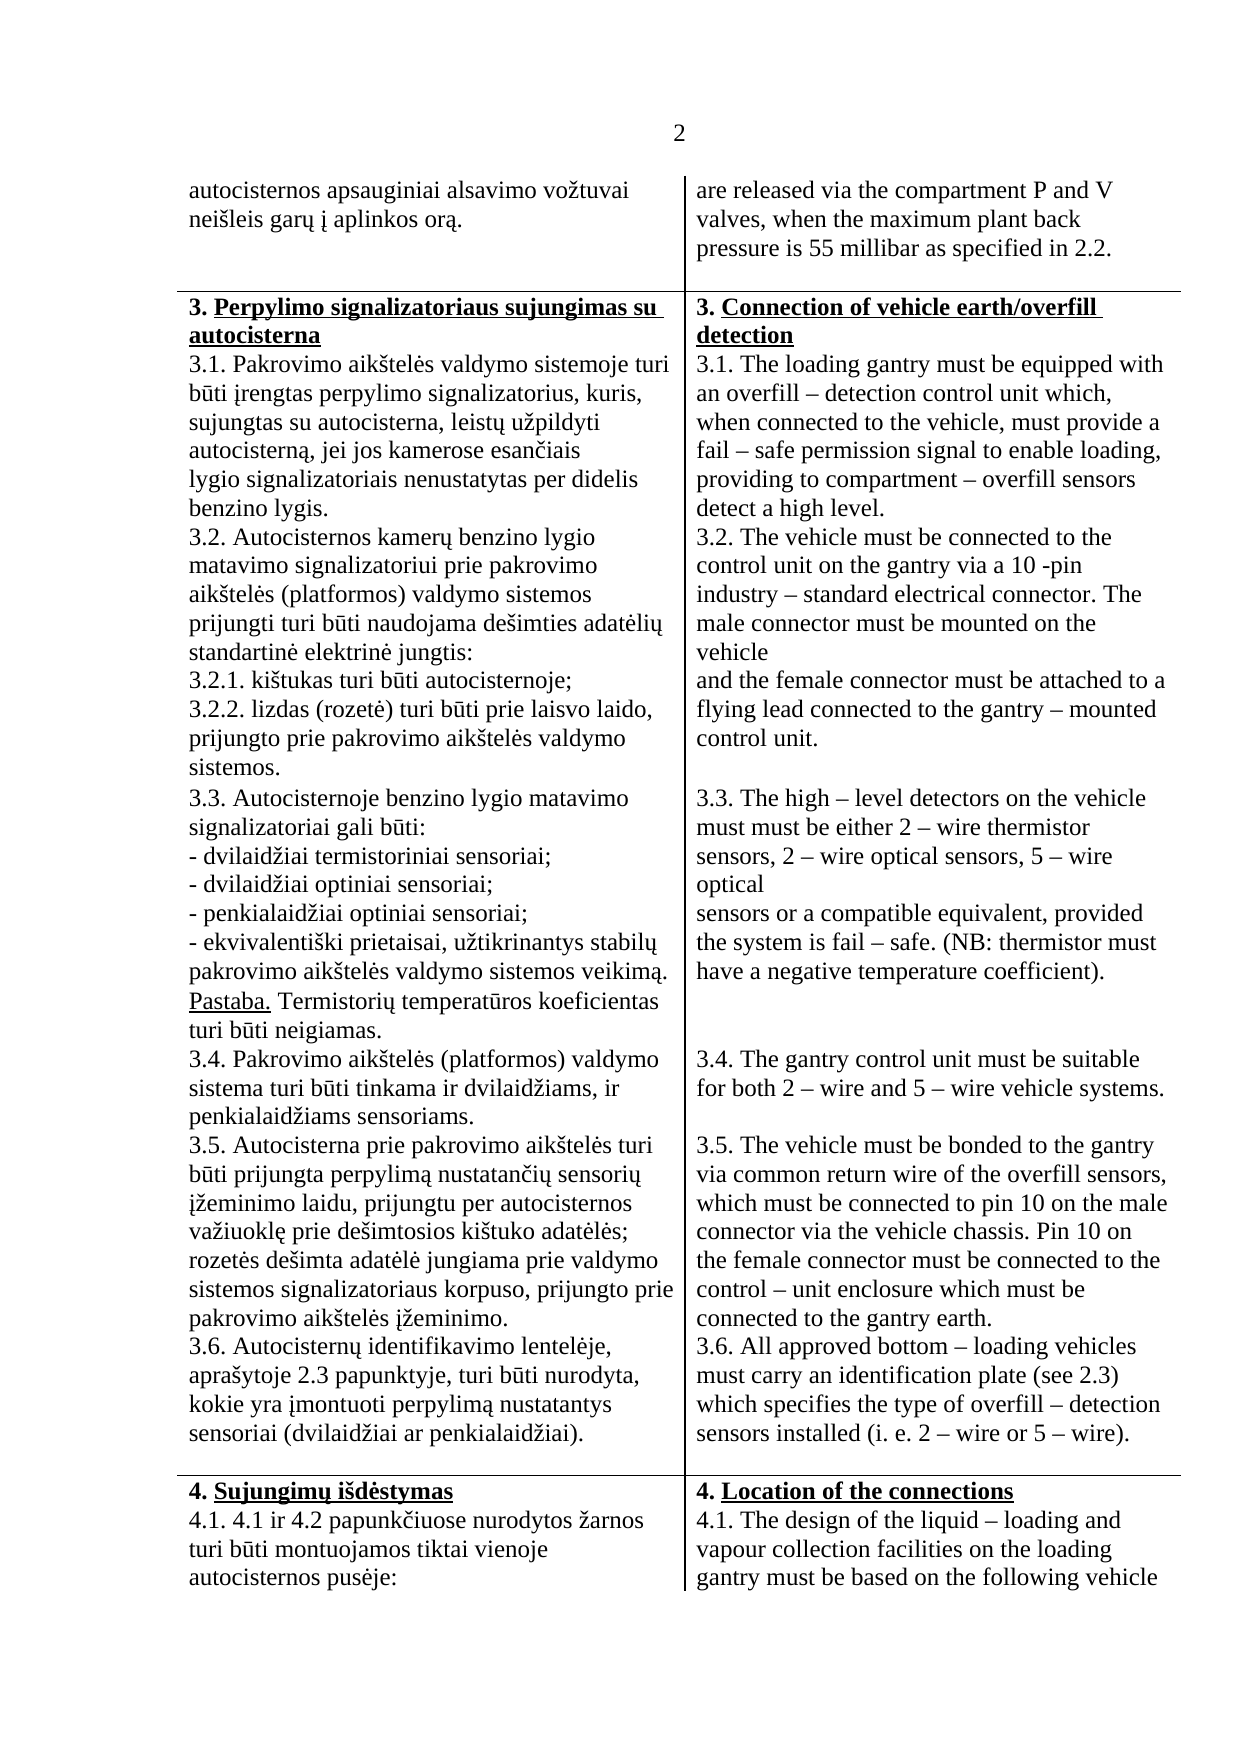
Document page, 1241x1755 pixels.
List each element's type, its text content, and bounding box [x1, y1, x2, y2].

table_cell Pastaba. Termistorių temperatūros koeficientas turi būti neigiamas. [177, 986, 684, 1044]
table_cell 3.4. Pakrovimo aikštelės (platformos) valdymo sistema turi būti tinkama ir dvilaidžiams, ir penkialaidžiams sensoriams. [177, 1044, 684, 1130]
table_cell 3. Connection of vehicle earth/overfill detection [686, 292, 1181, 349]
table_cell 3.6. Autocisternų identifikavimo lentelėje, aprašytoje 2.3 papunktyje, turi būti nurodyta, kokie yra įmontuoti perpylimą nustatantys sensoriai (dvilaidžiai ar penkialaidžiai). [177, 1331, 684, 1446]
table_cell 3.2. The vehicle must be connected to the control unit on the gantry via a 10 -pin industry – standard electrical connector. The male connector must be mounted on the vehicle and the female connector must be attached to a flying lead connected to the gantry – mounted control unit. [686, 522, 1181, 783]
table_cell 3.1. The loading gantry must be equipped with an overfill – detection control unit which, when connected to the vehicle, must provide a fail – safe permission signal to enable loading, providing to compartment – overfill sensors detect a high level. [686, 349, 1181, 522]
table_cell [177, 1446, 684, 1475]
table_cell 3. Perpylimo signalizatoriaus sujungimas su autocisterna [177, 292, 684, 349]
table_cell 3.3. Autocisternoje benzino lygio matavimo signalizatoriai gali būti: [177, 783, 684, 841]
table_cell 4. Sujungimų išdėstymas [177, 1476, 684, 1505]
table_cell 3.4. The gantry control unit must be suitable for both 2 – wire and 5 – wire vehicle systems. [686, 1044, 1181, 1130]
table_cell 3.1. Pakrovimo aikštelės valdymo sistemoje turi būti įrengtas perpylimo signalizatorius, kuris, sujungtas su autocisterna, leistų užpildyti autocisterną, jei jos kamerose esančiais lygio signalizatoriais nenustatytas per didelis benzino lygis. [177, 349, 684, 522]
table_cell - dvilaidžiai optiniai sensoriai; [177, 870, 684, 898]
table_cell 3.2.2. lizdas (rozetė) turi būti prie laisvo laido, prijungto prie pakrovimo aikštelės valdymo sistemos. [177, 694, 684, 783]
table_cell [686, 262, 1181, 291]
table_cell [686, 986, 1181, 1044]
table_cell 3.3. The high – level detectors on the vehicle must must be either 2 – wire thermistor sensors, 2 – wire optical sensors, 5 – wire optical sensors or a compatible equivalent, provided the system is fail – safe. (NB: thermistor must have a negative temperature coefficient). [686, 783, 1181, 986]
table_cell autocisternos apsauginiai alsavimo vožtuvai neišleis garų į aplinkos orą. [177, 176, 684, 262]
table_cell [686, 1446, 1181, 1475]
table_cell [177, 262, 684, 291]
table_cell 3.5. Autocisterna prie pakrovimo aikštelės turi būti prijungta perpylimą nustatančių sensorių įžeminimo laidu, prijungtu per autocisternos važiuoklę prie dešimtosios kištuko adatėlės; rozetės dešimta adatėlė jungiama prie valdymo sistemos signalizatoriaus korpuso, prijungto prie pakrovimo aikštelės įžeminimo. [177, 1130, 684, 1331]
table_cell are released via the compartment P and V valves, when the maximum plant back pressure is 55 millibar as specified in 2.2. [686, 176, 1181, 262]
table_cell 3.2. Autocisternos kamerų benzino lygio matavimo signalizatoriui prie pakrovimo aikštelės (platformos) valdymo sistemos prijungti turi būti naudojama dešimties adatėlių standartinė elektrinė jungtis: [177, 522, 684, 665]
table_cell 3.2.1. kištukas turi būti autocisternoje; [177, 665, 684, 694]
table_cell 3.6. All approved bottom – loading vehicles must carry an identification plate (see 2.3) which specifies the type of overfill – detection sensors installed (i. e. 2 – wire or 5 – wire). [686, 1331, 1181, 1446]
table_cell - dvilaidžiai termistoriniai sensoriai; [177, 841, 684, 869]
table_cell 3.5. The vehicle must be bonded to the gantry via common return wire of the overfill sensors, which must be connected to pin 10 on the male connector via the vehicle chassis. Pin 10 on the female connector must be connected to the control – unit enclosure which must be connected to the gantry earth. [686, 1130, 1181, 1331]
table_cell 4. Location of the connections [686, 1476, 1181, 1505]
table_cell - ekvivalentiški prietaisai, užtikrinantys stabilų pakrovimo aikštelės valdymo sistemos veikimą. [177, 927, 684, 986]
table_cell 4.1. 4.1 ir 4.2 papunkčiuose nurodytos žarnos turi būti montuojamos tiktai vienoje autocisternos pusėje: [177, 1505, 684, 1591]
table_cell 4.1. The design of the liquid – loading and vapour collection facilities on the loading gantry must be based on the following vehicle [686, 1505, 1181, 1591]
table_cell - penkialaidžiai optiniai sensoriai; [177, 898, 684, 927]
